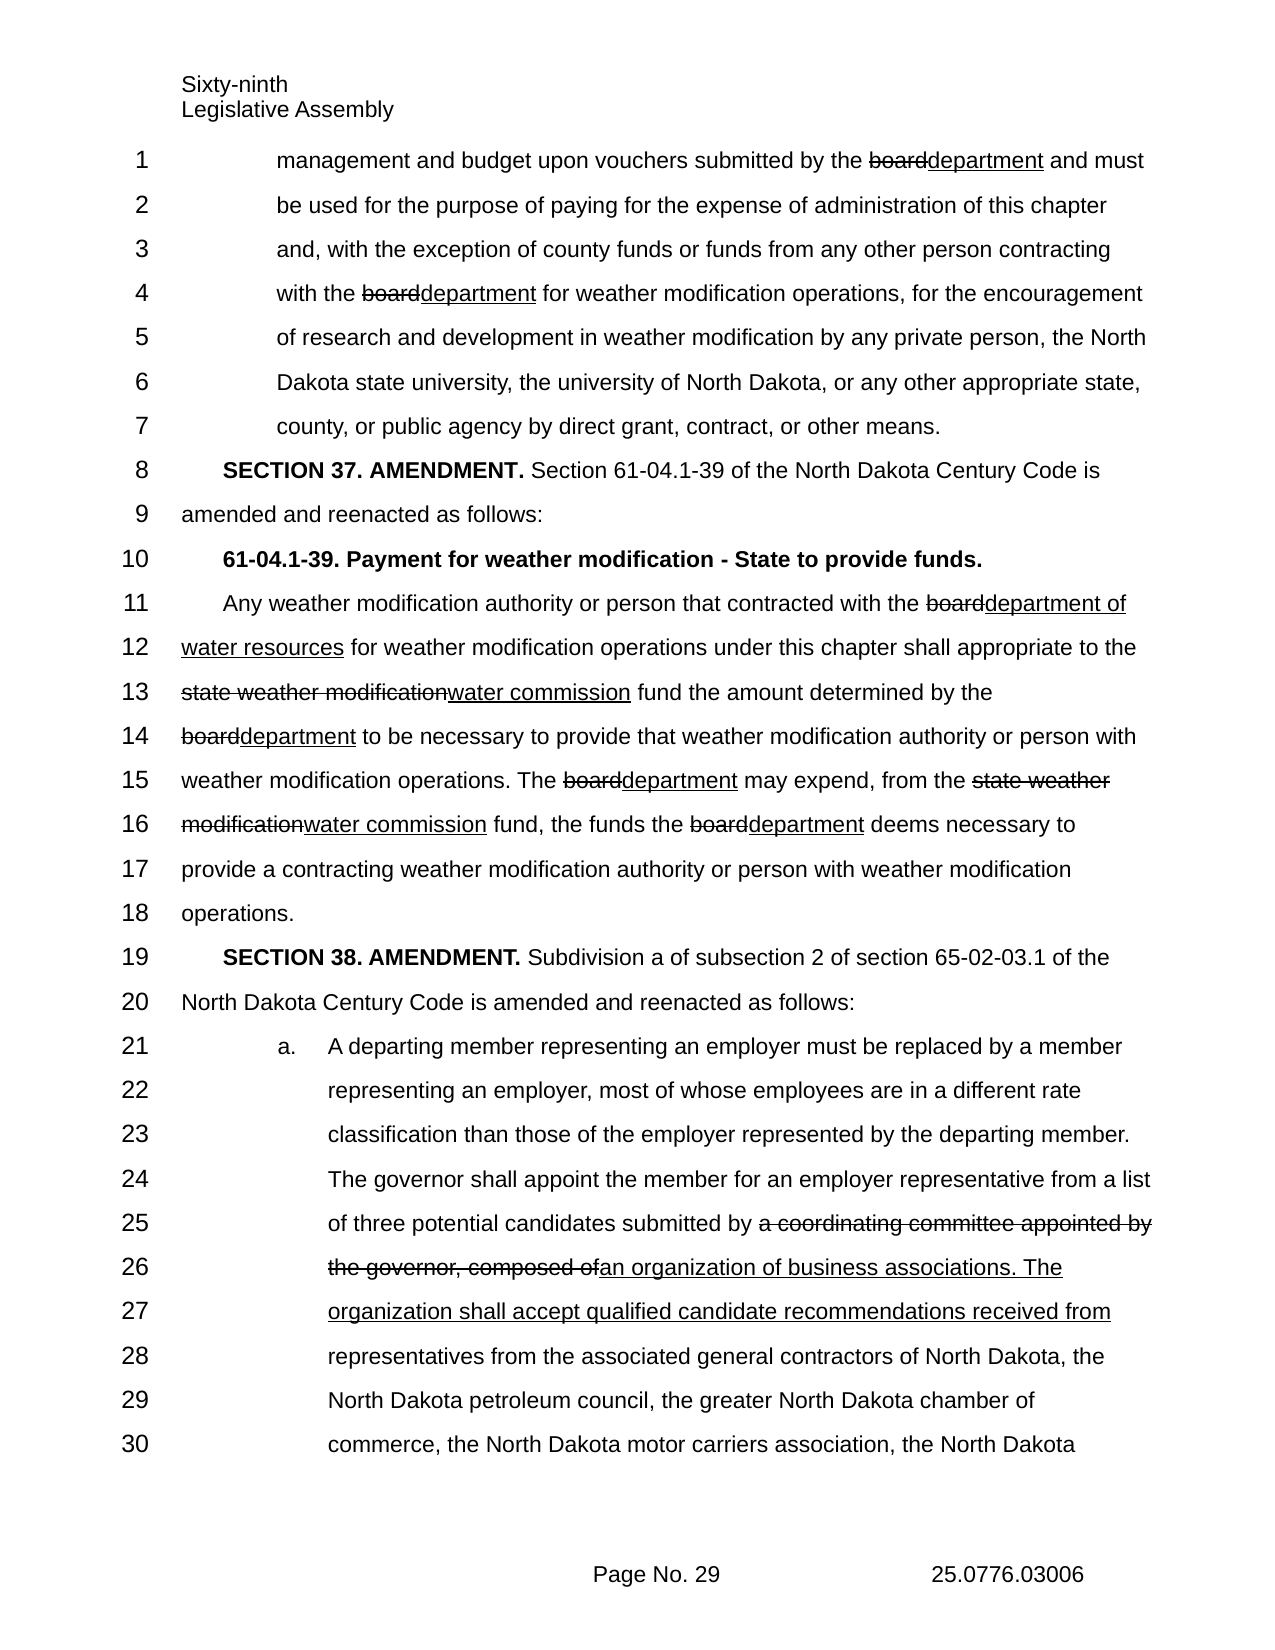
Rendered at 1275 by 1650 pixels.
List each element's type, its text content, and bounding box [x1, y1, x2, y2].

text Any weather modification authority or person that contracted with the boarddepartment of water resources for weather modification operations under this chapter shall appropriate to the state weather modificationwater commission fund the amount determined by the boarddepartment to be necessary to provide that weather modification authority or person with weather modification operations. The boarddepartment may expend, from the state weather modificationwater commission fund, the funds the boarddepartment deems necessary to provide a contracting weather modification authority or person with weather modification operations. [181, 576, 1154, 930]
text a. A departing member representing an employer must be replaced by a member representing an employer, most of whose employees are in a different rate classification than those of the employer represented by the departing member. The governor shall appoint the member for an employer representative from a list of three potential candidates submitted by a coordinating committee appointed by the governor, composed ofan organization of business associations. The organization shall accept qualified candidate recommendations received from representatives from the associated general contractors of North Dakota, the North Dakota petroleum council, the greater North Dakota chamber of commerce, the North Dakota motor carriers association, the North Dakota [181, 1019, 1154, 1461]
text SECTION 38. AMENDMENT. Subdivision a of subsection 2 of section 65‑02‑03.1 of the North Dakota Century Code is amended and reenacted as follows: [181, 930, 1154, 1019]
text management and budget upon vouchers submitted by the boarddepartment and must be used for the purpose of paying for the expense of administration of this chapter and, with the exception of county funds or funds from any other person contracting with the boarddepartment for weather modification operations, for the encouragement of research and development in weather modification by any private person, the North Dakota state university, the university of North Dakota, or any other appropriate state, county, or public agency by direct grant, contract, or other means. [181, 133, 1154, 443]
text SECTION 37. AMENDMENT. Section 61‑04.1‑39 of the North Dakota Century Code is amended and reenacted as follows: [181, 443, 1154, 532]
subtitle 61‑04.1‑39. Payment for weather modification ‑ State to provide funds. [181, 532, 1154, 576]
